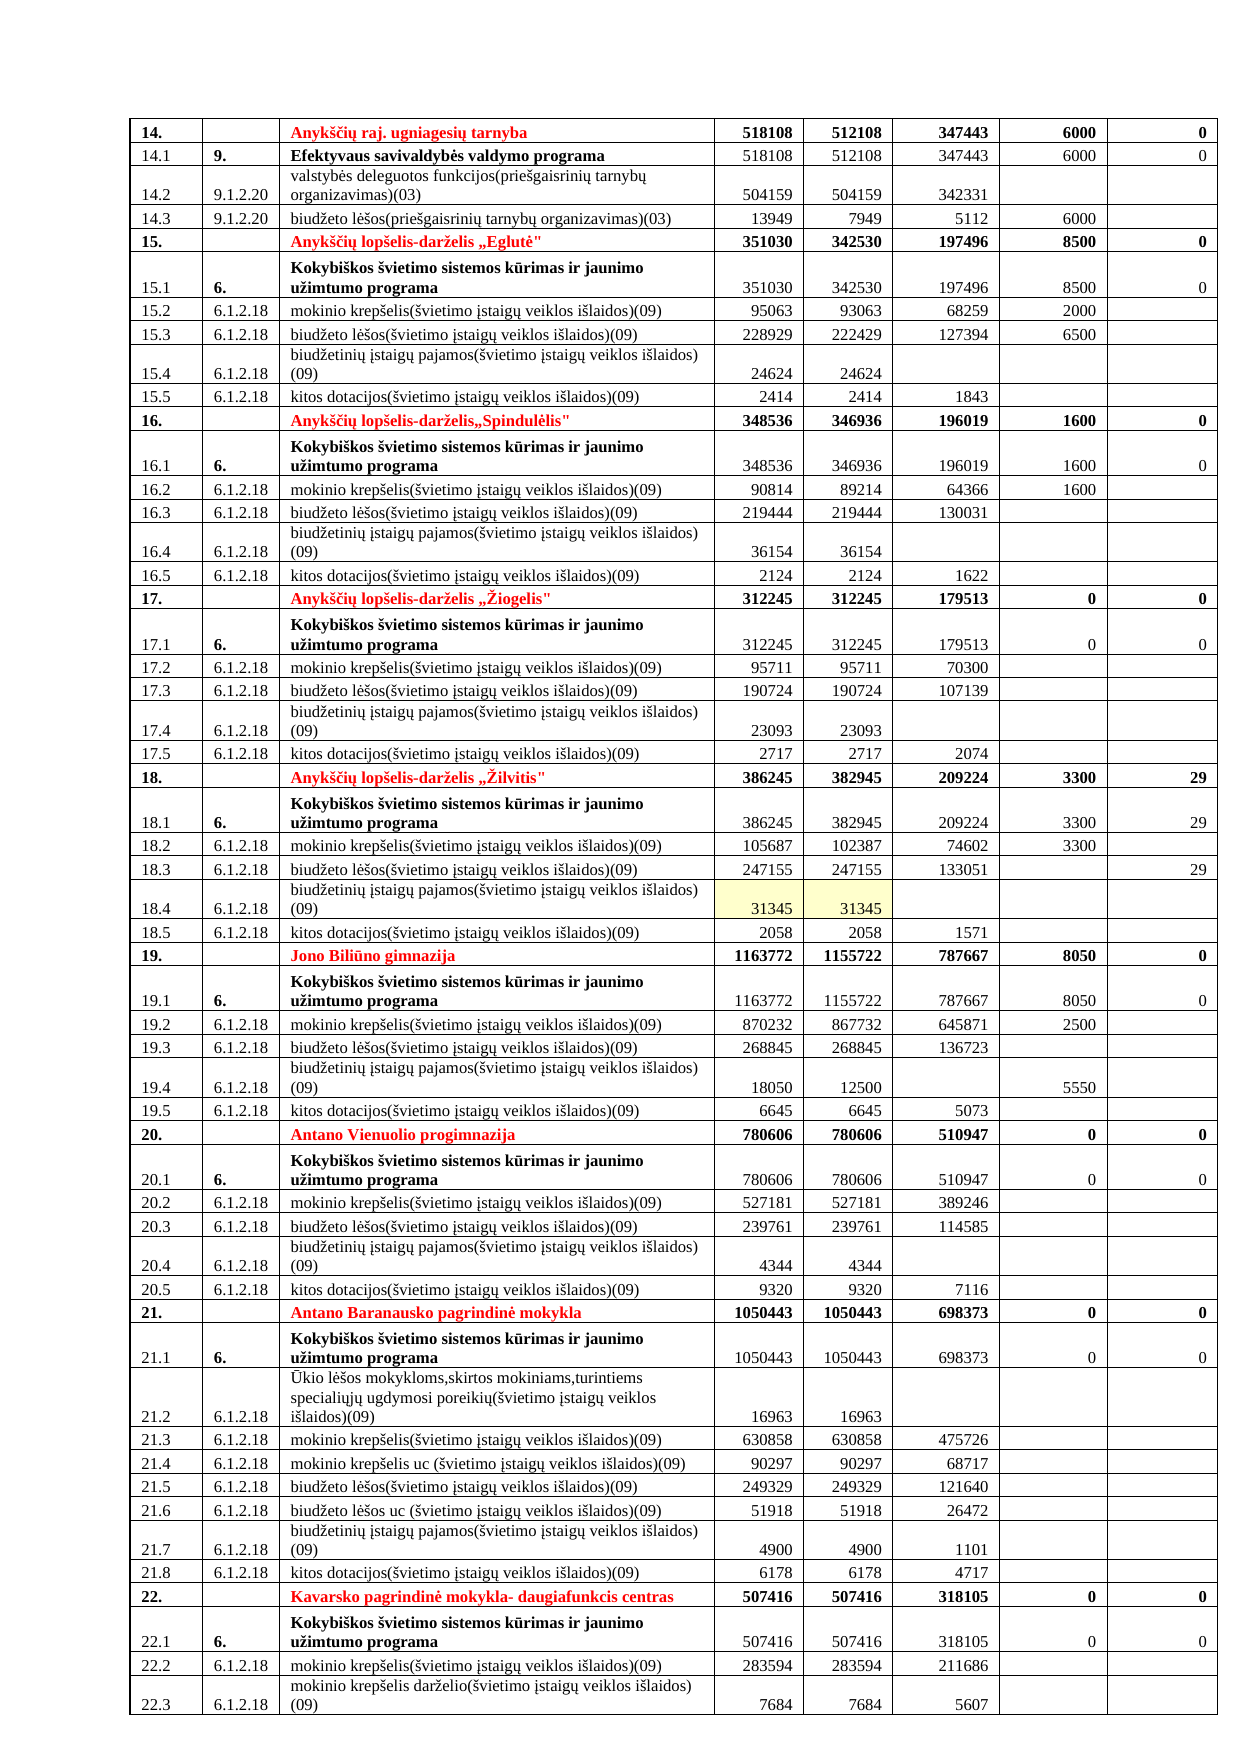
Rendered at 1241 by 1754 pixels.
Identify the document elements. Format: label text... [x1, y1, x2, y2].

table_cell 197496 [893, 229, 999, 251]
table_cell 867732 [804, 1011, 892, 1034]
table_cell [1000, 1035, 1107, 1057]
table_cell 351030 [715, 229, 803, 251]
table_cell [1000, 919, 1107, 942]
table_cell [1000, 1450, 1107, 1473]
table_cell [1108, 1474, 1217, 1496]
table_cell 268845 [804, 1035, 892, 1057]
table_cell [1000, 1368, 1107, 1426]
table_cell 102387 [804, 833, 892, 855]
table_cell [1000, 655, 1107, 677]
table_cell 1101 [893, 1521, 999, 1559]
table_cell [1108, 833, 1217, 855]
table_cell 2124 [715, 562, 803, 585]
table_cell 127394 [893, 321, 999, 343]
table_cell 6645 [804, 1098, 892, 1120]
table_cell 74602 [893, 833, 999, 855]
table_cell 0 [1108, 1300, 1217, 1322]
table_cell 12500 [804, 1058, 892, 1097]
table_cell 4900 [715, 1521, 803, 1559]
table_cell 6.1.2.18 [203, 1276, 279, 1298]
table_cell 17.2 [131, 655, 202, 677]
table_cell 645871 [893, 1011, 999, 1034]
table_cell 9.1.2.20 [203, 166, 279, 204]
table_cell [1108, 1098, 1217, 1120]
table_cell [1000, 678, 1107, 700]
table_cell 18.4 [131, 880, 202, 918]
table_cell 1163772 [715, 966, 803, 1010]
table_cell 5607 [893, 1676, 999, 1714]
table_cell mokinio krepšelis(švietimo įstaigų veiklos išlaidos)(09) [280, 1652, 714, 1674]
table_cell [1108, 1237, 1217, 1275]
table_cell 0 [1000, 1121, 1107, 1143]
table_cell 31345 [804, 880, 892, 918]
table_cell 239761 [804, 1213, 892, 1236]
table_cell [1108, 1368, 1217, 1426]
table_cell 133051 [893, 856, 999, 879]
table_cell [1108, 1652, 1217, 1674]
table_cell 17. [131, 586, 202, 608]
table_cell [1108, 1676, 1217, 1714]
table_cell 197496 [893, 252, 999, 297]
table_cell [1108, 205, 1217, 228]
table_cell 222429 [804, 321, 892, 343]
table_cell 6.1.2.18 [203, 678, 279, 700]
table_cell 386245 [715, 764, 803, 787]
table_cell Efektyvaus savivaldybės valdymo programa [280, 143, 714, 165]
table_cell 6645 [715, 1098, 803, 1120]
table_cell Kokybiškos švietimo sistemos kūrimas ir jaunimo užimtumo programa [280, 788, 714, 832]
table_cell 6.1.2.18 [203, 1190, 279, 1212]
table_cell 6.1.2.18 [203, 1450, 279, 1473]
table_cell 346936 [804, 407, 892, 430]
table_cell 630858 [715, 1427, 803, 1449]
table_cell 219444 [715, 500, 803, 522]
table_cell [893, 701, 999, 740]
table_cell biudžeto lėšos(švietimo įstaigų veiklos išlaidos)(09) [280, 321, 714, 343]
table_cell [1108, 678, 1217, 700]
table_cell kitos dotacijos(švietimo įstaigų veiklos išlaidos)(09) [280, 741, 714, 763]
table_cell 15.4 [131, 345, 202, 383]
table_cell 0 [1108, 1121, 1217, 1143]
table_cell [1000, 1276, 1107, 1298]
table_cell 0 [1108, 431, 1217, 475]
table_cell [1108, 1521, 1217, 1559]
table_cell 510947 [893, 1121, 999, 1143]
table_cell 9320 [715, 1276, 803, 1298]
table_cell 347443 [893, 119, 999, 142]
table_cell 9320 [804, 1276, 892, 1298]
table_cell 18050 [715, 1058, 803, 1097]
table_cell [1108, 1497, 1217, 1519]
table_cell 2414 [804, 384, 892, 406]
table_cell 22.2 [131, 1652, 202, 1674]
table_cell 780606 [715, 1121, 803, 1143]
table_cell [203, 1300, 279, 1322]
table_cell 780606 [804, 1121, 892, 1143]
table_cell [1000, 1497, 1107, 1519]
table_cell biudžeto lėšos(švietimo įstaigų veiklos išlaidos)(09) [280, 500, 714, 522]
table_cell 15.2 [131, 298, 202, 320]
table_cell biudžeto lėšos(švietimo įstaigų veiklos išlaidos)(09) [280, 856, 714, 879]
table_cell 22.3 [131, 1676, 202, 1714]
table_cell 527181 [804, 1190, 892, 1212]
table_cell 312245 [715, 609, 803, 653]
table_cell 2000 [1000, 298, 1107, 320]
table_cell 504159 [804, 166, 892, 204]
table_cell [1000, 1427, 1107, 1449]
table_cell kitos dotacijos(švietimo įstaigų veiklos išlaidos)(09) [280, 562, 714, 585]
table_cell kitos dotacijos(švietimo įstaigų veiklos išlaidos)(09) [280, 919, 714, 942]
table_cell 196019 [893, 407, 999, 430]
table_cell Anykščių lopšelis-darželis„Spindulėlis" [280, 407, 714, 430]
table_cell 219444 [804, 500, 892, 522]
table_cell 6000 [1000, 205, 1107, 228]
table_cell 0 [1108, 119, 1217, 142]
table_cell 1163772 [715, 943, 803, 965]
table_cell [1108, 1058, 1217, 1097]
table_cell 312245 [804, 586, 892, 608]
table_cell 283594 [804, 1652, 892, 1674]
table_cell 0 [1000, 609, 1107, 653]
table_cell 4717 [893, 1560, 999, 1582]
table_cell [1000, 1213, 1107, 1236]
table_cell 0 [1000, 1323, 1107, 1367]
table_cell 6.1.2.18 [203, 345, 279, 383]
table_cell 6000 [1000, 119, 1107, 142]
table_cell 346936 [804, 431, 892, 475]
table_cell [1000, 856, 1107, 879]
table_cell 2124 [804, 562, 892, 585]
table_cell 114585 [893, 1213, 999, 1236]
table_cell 0 [1108, 966, 1217, 1010]
table_cell [1000, 384, 1107, 406]
table_cell [893, 1058, 999, 1097]
table_cell 90297 [804, 1450, 892, 1473]
table_cell Anykščių lopšelis-darželis „Žilvitis" [280, 764, 714, 787]
table_cell 283594 [715, 1652, 803, 1674]
table_cell 347443 [893, 143, 999, 165]
table_cell 20.4 [131, 1237, 202, 1275]
table_cell 2717 [715, 741, 803, 763]
table_cell [1000, 1098, 1107, 1120]
table_cell 239761 [715, 1213, 803, 1236]
table_cell 15.1 [131, 252, 202, 297]
table_cell [203, 586, 279, 608]
table_cell 14.1 [131, 143, 202, 165]
table_cell 512108 [804, 119, 892, 142]
table_cell 17.3 [131, 678, 202, 700]
table_cell 19.5 [131, 1098, 202, 1120]
table_cell kitos dotacijos(švietimo įstaigų veiklos išlaidos)(09) [280, 1560, 714, 1582]
table_cell 21.3 [131, 1427, 202, 1449]
table_cell 18.5 [131, 919, 202, 942]
table_cell 1050443 [804, 1300, 892, 1322]
table_cell [1000, 166, 1107, 204]
table_cell 0 [1108, 609, 1217, 653]
table_cell Ūkio lėšos mokykloms,skirtos mokiniams,turintiems specialiųjų ugdymosi poreikių(švietimo įstaigų veiklos išlaidos)(09) [280, 1368, 714, 1426]
table_cell [1108, 1450, 1217, 1473]
table_cell [1000, 500, 1107, 522]
table_cell 21.4 [131, 1450, 202, 1473]
table_cell 5073 [893, 1098, 999, 1120]
table_cell 0 [1108, 143, 1217, 165]
table_cell biudžetinių įstaigų pajamos(švietimo įstaigų veiklos išlaidos)(09) [280, 880, 714, 918]
table_cell Kokybiškos švietimo sistemos kūrimas ir jaunimo užimtumo programa [280, 1145, 714, 1189]
table_cell 211686 [893, 1652, 999, 1674]
table_cell 68717 [893, 1450, 999, 1473]
table_cell Antano Vienuolio progimnazija [280, 1121, 714, 1143]
table_cell 16.1 [131, 431, 202, 475]
table_cell 780606 [715, 1145, 803, 1189]
table_cell 15.5 [131, 384, 202, 406]
table_cell 8050 [1000, 943, 1107, 965]
table_cell 16963 [715, 1368, 803, 1426]
table_cell 19.3 [131, 1035, 202, 1057]
table_cell 475726 [893, 1427, 999, 1449]
table_cell 21.6 [131, 1497, 202, 1519]
table_cell 6.1.2.18 [203, 1035, 279, 1057]
table_cell 20.1 [131, 1145, 202, 1189]
table_cell [1108, 1035, 1217, 1057]
table_cell Anykščių lopšelis-darželis „Eglutė" [280, 229, 714, 251]
table_cell 14.2 [131, 166, 202, 204]
table_cell biudžetinių įstaigų pajamos(švietimo įstaigų veiklos išlaidos)(09) [280, 701, 714, 740]
table_cell [1108, 1213, 1217, 1236]
table_cell 209224 [893, 764, 999, 787]
table_cell [1000, 741, 1107, 763]
table_cell mokinio krepšelis(švietimo įstaigų veiklos išlaidos)(09) [280, 1427, 714, 1449]
table_cell 6. [203, 966, 279, 1010]
table_cell 31345 [715, 880, 803, 918]
table_cell biudžeto lėšos(priešgaisrinių tarnybų organizavimas)(03) [280, 205, 714, 228]
table_cell 0 [1108, 1607, 1217, 1651]
table_cell 507416 [804, 1607, 892, 1651]
table_cell 121640 [893, 1474, 999, 1496]
table_cell 9. [203, 143, 279, 165]
table_cell 90814 [715, 476, 803, 498]
table_cell 21. [131, 1300, 202, 1322]
table_cell [203, 119, 279, 142]
table_cell 19. [131, 943, 202, 965]
table_cell 6.1.2.18 [203, 1237, 279, 1275]
table_cell 228929 [715, 321, 803, 343]
table_cell [203, 764, 279, 787]
table_cell [893, 523, 999, 561]
table_cell 20.5 [131, 1276, 202, 1298]
table_cell 6178 [715, 1560, 803, 1582]
table_cell [1108, 1560, 1217, 1582]
table_cell 6.1.2.18 [203, 1497, 279, 1519]
table_cell 29 [1108, 764, 1217, 787]
table_cell 4344 [804, 1237, 892, 1275]
table_cell 2074 [893, 741, 999, 763]
table_cell 8500 [1000, 229, 1107, 251]
table_cell [1108, 384, 1217, 406]
table_cell Kavarsko pagrindinė mokykla- daugiafunkcis centras [280, 1583, 714, 1606]
table_cell 386245 [715, 788, 803, 832]
table_cell 698373 [893, 1323, 999, 1367]
table_cell 4344 [715, 1237, 803, 1275]
table_cell 507416 [804, 1583, 892, 1606]
table_cell biudžetinių įstaigų pajamos(švietimo įstaigų veiklos išlaidos)(09) [280, 1521, 714, 1559]
table_cell 0 [1000, 1300, 1107, 1322]
table_cell 518108 [715, 119, 803, 142]
table_cell 268845 [715, 1035, 803, 1057]
table_cell 5112 [893, 205, 999, 228]
table_cell [1108, 1276, 1217, 1298]
table_cell 19.2 [131, 1011, 202, 1034]
table_cell [1000, 880, 1107, 918]
table_cell 0 [1108, 586, 1217, 608]
table_cell [1000, 1560, 1107, 1582]
table_cell 312245 [804, 609, 892, 653]
table_cell biudžetinių įstaigų pajamos(švietimo įstaigų veiklos išlaidos)(09) [280, 345, 714, 383]
table_cell 6.1.2.18 [203, 321, 279, 343]
table_cell biudžetinių įstaigų pajamos(švietimo įstaigų veiklos išlaidos)(09) [280, 1058, 714, 1097]
table_cell 14.3 [131, 205, 202, 228]
table_cell 22.1 [131, 1607, 202, 1651]
table_cell 3300 [1000, 764, 1107, 787]
table_cell 6.1.2.18 [203, 1011, 279, 1034]
table_cell [1108, 701, 1217, 740]
table_cell [203, 407, 279, 430]
table_cell mokinio krepšelis(švietimo įstaigų veiklos išlaidos)(09) [280, 476, 714, 498]
table_cell 6000 [1000, 143, 1107, 165]
table_cell 382945 [804, 764, 892, 787]
table_cell 504159 [715, 166, 803, 204]
table_cell [1108, 298, 1217, 320]
table_cell 64366 [893, 476, 999, 498]
table_cell mokinio krepšelis(švietimo įstaigų veiklos išlaidos)(09) [280, 655, 714, 677]
table_cell [1108, 1427, 1217, 1449]
table_cell biudžetinių įstaigų pajamos(švietimo įstaigų veiklos išlaidos)(09) [280, 1237, 714, 1275]
table_cell 0 [1000, 1607, 1107, 1651]
table_cell [1108, 523, 1217, 561]
table_cell 1622 [893, 562, 999, 585]
table_cell 787667 [893, 966, 999, 1010]
table_cell 249329 [804, 1474, 892, 1496]
table_cell biudžetinių įstaigų pajamos(švietimo įstaigų veiklos išlaidos)(09) [280, 523, 714, 561]
table_cell 318105 [893, 1583, 999, 1606]
table_cell 20.3 [131, 1213, 202, 1236]
table_cell [1000, 701, 1107, 740]
table_cell 20.2 [131, 1190, 202, 1212]
table_cell 16963 [804, 1368, 892, 1426]
table_cell 318105 [893, 1607, 999, 1651]
table_cell 527181 [715, 1190, 803, 1212]
table_cell Kokybiškos švietimo sistemos kūrimas ir jaunimo užimtumo programa [280, 966, 714, 1010]
table_cell kitos dotacijos(švietimo įstaigų veiklos išlaidos)(09) [280, 1276, 714, 1298]
table_cell 95711 [715, 655, 803, 677]
table_cell 18.2 [131, 833, 202, 855]
table_cell 23093 [804, 701, 892, 740]
table_cell 18.3 [131, 856, 202, 879]
table_cell 0 [1108, 1583, 1217, 1606]
table_cell 18.1 [131, 788, 202, 832]
table_cell 2058 [804, 919, 892, 942]
table_cell 0 [1108, 229, 1217, 251]
table_cell 19.4 [131, 1058, 202, 1097]
table_cell 342530 [804, 252, 892, 297]
table_cell [893, 880, 999, 918]
table_cell 249329 [715, 1474, 803, 1496]
table_cell 4900 [804, 1521, 892, 1559]
table_cell 6.1.2.18 [203, 880, 279, 918]
table_cell [203, 1121, 279, 1143]
table_cell 95063 [715, 298, 803, 320]
table_cell 6. [203, 1607, 279, 1651]
table_cell 1600 [1000, 476, 1107, 498]
table_cell 16. [131, 407, 202, 430]
table_cell 93063 [804, 298, 892, 320]
table_cell 21.8 [131, 1560, 202, 1582]
table_cell 6.1.2.18 [203, 701, 279, 740]
table_cell biudžeto lėšos(švietimo įstaigų veiklos išlaidos)(09) [280, 1213, 714, 1236]
table_cell [1108, 321, 1217, 343]
table_cell 136723 [893, 1035, 999, 1057]
table_cell 507416 [715, 1583, 803, 1606]
table_cell 7684 [715, 1676, 803, 1714]
table_cell 13949 [715, 205, 803, 228]
table_cell 29 [1108, 788, 1217, 832]
table_cell 870232 [715, 1011, 803, 1034]
table_cell Kokybiškos švietimo sistemos kūrimas ir jaunimo užimtumo programa [280, 252, 714, 297]
table_cell 2414 [715, 384, 803, 406]
table_cell 6. [203, 1145, 279, 1189]
table_cell 16.2 [131, 476, 202, 498]
table_cell 6.1.2.18 [203, 1652, 279, 1674]
table_cell 389246 [893, 1190, 999, 1212]
table_cell 6.1.2.18 [203, 562, 279, 585]
table_cell [1108, 345, 1217, 383]
table_cell 6.1.2.18 [203, 1474, 279, 1496]
table_cell 6.1.2.18 [203, 1058, 279, 1097]
table_cell 1843 [893, 384, 999, 406]
table_cell Anykščių raj. ugniagesių tarnyba [280, 119, 714, 142]
table_cell biudžeto lėšos uc (švietimo įstaigų veiklos išlaidos)(09) [280, 1497, 714, 1519]
table_cell 6178 [804, 1560, 892, 1582]
table_cell 247155 [804, 856, 892, 879]
table_cell 17.1 [131, 609, 202, 653]
table_cell 1600 [1000, 407, 1107, 430]
table_cell biudžeto lėšos(švietimo įstaigų veiklos išlaidos)(09) [280, 1035, 714, 1057]
table_cell 51918 [715, 1497, 803, 1519]
table_cell 6.1.2.18 [203, 741, 279, 763]
table_cell mokinio krepšelis uc (švietimo įstaigų veiklos išlaidos)(09) [280, 1450, 714, 1473]
table_cell 22. [131, 1583, 202, 1606]
table_cell Kokybiškos švietimo sistemos kūrimas ir jaunimo užimtumo programa [280, 1607, 714, 1651]
table_cell [1108, 880, 1217, 918]
table_cell 6.1.2.18 [203, 1368, 279, 1426]
table_cell 7116 [893, 1276, 999, 1298]
table_cell mokinio krepšelis(švietimo įstaigų veiklos išlaidos)(09) [280, 1011, 714, 1034]
table_cell 6.1.2.18 [203, 655, 279, 677]
table_cell 6.1.2.18 [203, 500, 279, 522]
table_cell Kokybiškos švietimo sistemos kūrimas ir jaunimo užimtumo programa [280, 431, 714, 475]
table_cell 6.1.2.18 [203, 1521, 279, 1559]
table_cell [1000, 1474, 1107, 1496]
table_cell 17.4 [131, 701, 202, 740]
table_cell 2717 [804, 741, 892, 763]
table_cell 6.1.2.18 [203, 298, 279, 320]
table_cell 342530 [804, 229, 892, 251]
table_cell 14. [131, 119, 202, 142]
table_cell 698373 [893, 1300, 999, 1322]
table_cell 0 [1000, 1583, 1107, 1606]
table_cell [1108, 655, 1217, 677]
table_cell mokinio krepšelis(švietimo įstaigų veiklos išlaidos)(09) [280, 298, 714, 320]
table_cell mokinio krepšelis(švietimo įstaigų veiklos išlaidos)(09) [280, 833, 714, 855]
table_cell 107139 [893, 678, 999, 700]
table_cell 382945 [804, 788, 892, 832]
table_cell 2058 [715, 919, 803, 942]
table_cell 36154 [715, 523, 803, 561]
table_cell 6.1.2.18 [203, 919, 279, 942]
table_cell 510947 [893, 1145, 999, 1189]
table_cell [1000, 562, 1107, 585]
table_cell 179513 [893, 586, 999, 608]
table_cell [1108, 166, 1217, 204]
table_cell biudžeto lėšos(švietimo įstaigų veiklos išlaidos)(09) [280, 678, 714, 700]
table_cell Kokybiškos švietimo sistemos kūrimas ir jaunimo užimtumo programa [280, 609, 714, 653]
table_cell 36154 [804, 523, 892, 561]
table_cell biudžeto lėšos(švietimo įstaigų veiklos išlaidos)(09) [280, 1474, 714, 1496]
table_cell 190724 [804, 678, 892, 700]
table_cell 1050443 [804, 1323, 892, 1367]
table_cell [893, 1237, 999, 1275]
table_cell 68259 [893, 298, 999, 320]
table_cell [893, 1368, 999, 1426]
table_cell 312245 [715, 586, 803, 608]
table_cell 19.1 [131, 966, 202, 1010]
table_cell 6.1.2.18 [203, 856, 279, 879]
table_cell 6. [203, 431, 279, 475]
table_cell 20. [131, 1121, 202, 1143]
table_cell 6.1.2.18 [203, 523, 279, 561]
table_cell mokinio krepšelis(švietimo įstaigų veiklos išlaidos)(09) [280, 1190, 714, 1212]
table_cell 7949 [804, 205, 892, 228]
table_cell 0 [1108, 1145, 1217, 1189]
table_cell 1050443 [715, 1323, 803, 1367]
table_cell 1050443 [715, 1300, 803, 1322]
table_cell 1571 [893, 919, 999, 942]
table_cell 105687 [715, 833, 803, 855]
table_cell 16.3 [131, 500, 202, 522]
table_cell 24624 [715, 345, 803, 383]
table_cell 90297 [715, 1450, 803, 1473]
table_cell 6.1.2.18 [203, 1427, 279, 1449]
table_cell 95711 [804, 655, 892, 677]
table_cell 3300 [1000, 833, 1107, 855]
table_cell 21.5 [131, 1474, 202, 1496]
table_cell 21.1 [131, 1323, 202, 1367]
table_cell 2500 [1000, 1011, 1107, 1034]
table_cell 16.4 [131, 523, 202, 561]
table_cell 6. [203, 788, 279, 832]
table_cell 518108 [715, 143, 803, 165]
table_cell 1155722 [804, 943, 892, 965]
table_cell 51918 [804, 1497, 892, 1519]
table_cell 351030 [715, 252, 803, 297]
table_cell 1600 [1000, 431, 1107, 475]
table_cell 6.1.2.18 [203, 833, 279, 855]
table_cell valstybės deleguotos funkcijos(priešgaisrinių tarnybų organizavimas)(03) [280, 166, 714, 204]
table_cell 6.1.2.18 [203, 1098, 279, 1120]
table_cell 0 [1108, 407, 1217, 430]
table_cell 3300 [1000, 788, 1107, 832]
table_cell 9.1.2.20 [203, 205, 279, 228]
table_cell 630858 [804, 1427, 892, 1449]
table_cell 190724 [715, 678, 803, 700]
table_cell 6. [203, 252, 279, 297]
table_cell 0 [1108, 943, 1217, 965]
table_cell 6.1.2.18 [203, 384, 279, 406]
table_cell Anykščių lopšelis-darželis „Žiogelis" [280, 586, 714, 608]
table_cell 196019 [893, 431, 999, 475]
table_cell 18. [131, 764, 202, 787]
table_cell [1000, 1652, 1107, 1674]
table_cell 0 [1108, 252, 1217, 297]
table_cell [893, 345, 999, 383]
table_cell [1108, 741, 1217, 763]
table_cell 507416 [715, 1607, 803, 1651]
table_cell 16.5 [131, 562, 202, 585]
table_cell [1000, 1190, 1107, 1212]
table_cell [1108, 1190, 1217, 1212]
table_cell 7684 [804, 1676, 892, 1714]
table_cell 0 [1108, 1323, 1217, 1367]
table_cell mokinio krepšelis darželio(švietimo įstaigų veiklos išlaidos)(09) [280, 1676, 714, 1714]
table_cell [1108, 500, 1217, 522]
table_cell 21.7 [131, 1521, 202, 1559]
table_cell [203, 943, 279, 965]
table_cell [203, 1583, 279, 1606]
table_cell 6.1.2.18 [203, 1560, 279, 1582]
table_cell [1000, 1237, 1107, 1275]
table_cell 348536 [715, 431, 803, 475]
table_cell 0 [1000, 1145, 1107, 1189]
table_cell [1108, 476, 1217, 498]
table_cell [1000, 523, 1107, 561]
table_cell 780606 [804, 1145, 892, 1189]
table_cell 130031 [893, 500, 999, 522]
table_cell 8500 [1000, 252, 1107, 297]
table_cell 6. [203, 609, 279, 653]
table_cell Antano Baranausko pagrindinė mokykla [280, 1300, 714, 1322]
table_cell [203, 229, 279, 251]
table_cell 8050 [1000, 966, 1107, 1010]
table_cell 0 [1000, 586, 1107, 608]
table_cell 6. [203, 1323, 279, 1367]
table_cell 26472 [893, 1497, 999, 1519]
table_cell 15. [131, 229, 202, 251]
table_cell 15.3 [131, 321, 202, 343]
table_cell kitos dotacijos(švietimo įstaigų veiklos išlaidos)(09) [280, 384, 714, 406]
table_cell Kokybiškos švietimo sistemos kūrimas ir jaunimo užimtumo programa [280, 1323, 714, 1367]
table_cell Jono Biliūno gimnazija [280, 943, 714, 965]
table_cell 6500 [1000, 321, 1107, 343]
table_cell 5550 [1000, 1058, 1107, 1097]
table_cell 29 [1108, 856, 1217, 879]
table_cell 787667 [893, 943, 999, 965]
table_cell 89214 [804, 476, 892, 498]
table_cell [1108, 1011, 1217, 1034]
table_cell 6.1.2.18 [203, 476, 279, 498]
table_cell kitos dotacijos(švietimo įstaigų veiklos išlaidos)(09) [280, 1098, 714, 1120]
table_cell [1108, 562, 1217, 585]
table_cell 6.1.2.18 [203, 1213, 279, 1236]
table_cell 348536 [715, 407, 803, 430]
table_cell 6.1.2.18 [203, 1676, 279, 1714]
table_cell [1108, 919, 1217, 942]
table_cell 247155 [715, 856, 803, 879]
table_cell [1000, 1676, 1107, 1714]
table_cell 512108 [804, 143, 892, 165]
table_cell 17.5 [131, 741, 202, 763]
table_cell 209224 [893, 788, 999, 832]
table_cell [1000, 345, 1107, 383]
table_cell 342331 [893, 166, 999, 204]
table_cell 1155722 [804, 966, 892, 1010]
table_cell 179513 [893, 609, 999, 653]
table_cell 24624 [804, 345, 892, 383]
table_cell 23093 [715, 701, 803, 740]
table_cell [1000, 1521, 1107, 1559]
table_cell 21.2 [131, 1368, 202, 1426]
table_cell 70300 [893, 655, 999, 677]
